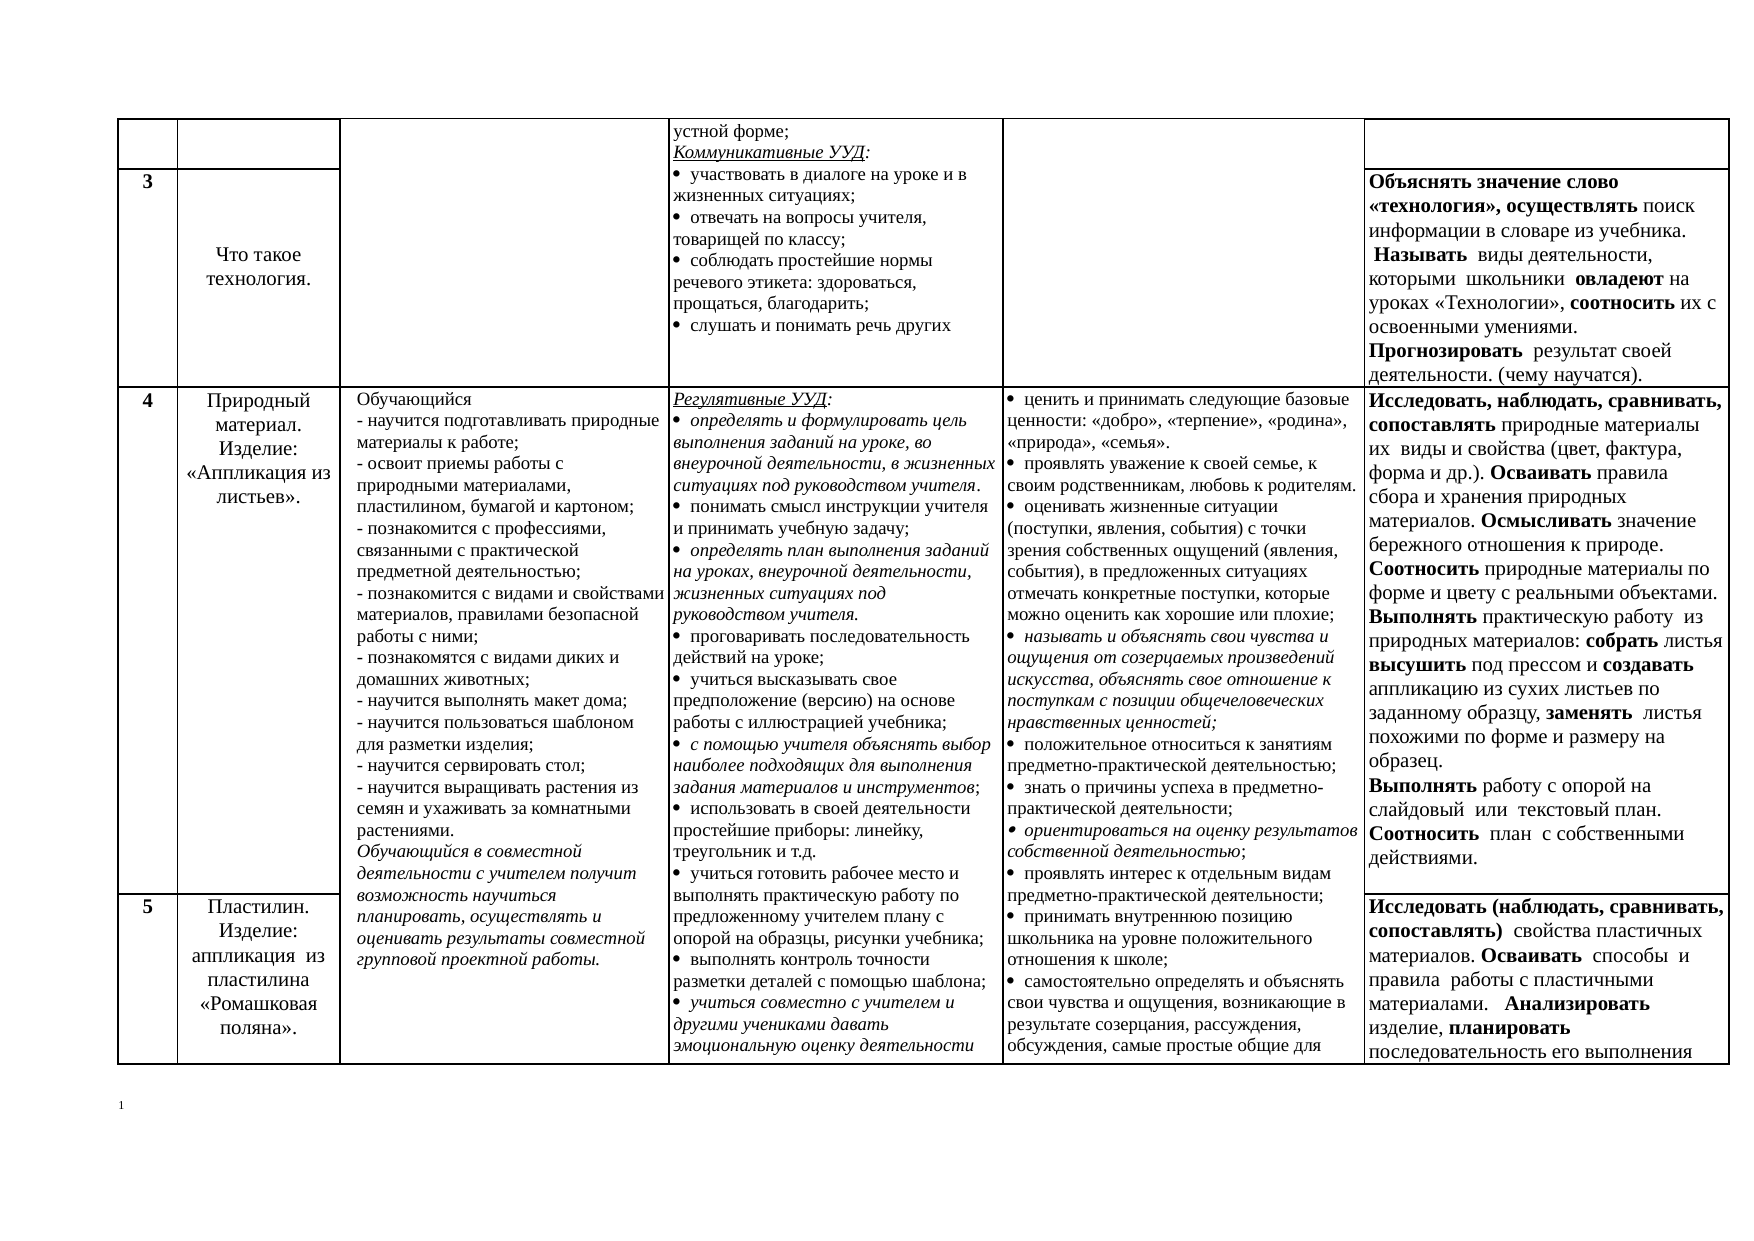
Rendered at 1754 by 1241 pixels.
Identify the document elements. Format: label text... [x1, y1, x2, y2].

table_cell 5 [119, 895, 177, 1063]
table_cell Исследовать (наблюдать, сравнивать, сопоставлять) свойства пластичных материалов. Осваивать способы и правила работы с пластичными материалами. Анализировать изделие, планировать последовательность его выполнения [1365, 895, 1728, 1063]
table_cell [341, 119, 668, 386]
table_cell Обучающийся - научится подготавливать природные материалы к работе; - освоит приемы работы с природными материалами, пластилином, бумагой и картоном; - познакомится с профессиями, связанными с практической предметной деятельностью; - познакомится с видами и свойствами материалов, правилами безопасной работы с ними; - познакомятся с видами диких и домашних животных; - научится выполнять макет дома; - научится пользоваться шаблоном для разметки изделия; - научится сервировать стол; - научится выращивать растения из семян и ухаживать за комнатными растениями. Обучающийся в совместной деятельности с учителем получит возможность научиться планировать, осуществлять и оценивать результаты совместной групповой проектной работы. [341, 388, 668, 1063]
table_cell устной форме; Коммуникативные УУД: участвовать в диалоге на уроке и в жизненных ситуациях; отвечать на вопросы учителя, товарищей по классу; соблюдать простейшие нормы речевого этикета: здороваться, прощаться, благодарить; слушать и понимать речь других [670, 119, 1002, 386]
table_cell 4 [119, 388, 177, 893]
table_cell [178, 120, 339, 168]
table_cell [119, 120, 177, 168]
table_cell Пластилин. Изделие: аппликация из пластилина «Ромашковая поляна». [178, 895, 339, 1063]
table_cell Объяснять значение слово «технология», осуществлять поиск информации в словаре из учебника. Называть виды деятельности, которыми школьники овладеют на уроках «Технологии», соотносить их с освоенными умениями. Прогнозировать результат своей деятельности. (чему научатся). [1365, 170, 1728, 386]
table_cell Природный материал. Изделие: «Аппликация из листьев». [178, 388, 339, 893]
table_cell Что такое технология. [178, 170, 339, 386]
table_cell [1365, 120, 1728, 168]
table_cell Регулятивные УУД: определять и формулировать цель выполнения заданий на уроке, во внеурочной деятельности, в жизненных ситуациях под руководством учителя. понимать смысл инструкции учителя и принимать учебную задачу; определять план выполнения заданий на уроках, внеурочной деятельности, жизненных ситуациях под руководством учителя. проговаривать последовательность действий на уроке; учиться высказывать свое предположение (версию) на основе работы с иллюстрацией учебника; с помощью учителя объяснять выбор наиболее подходящих для выполнения задания материалов и инструментов; использовать в своей деятельности простейшие приборы: линейку, треугольник и т.д. учиться готовить рабочее место и выполнять практическую работу по предложенному учителем плану с опорой на образцы, рисунки учебника; выполнять контроль точности разметки деталей с помощью шаблона; учиться совместно с учителем и другими учениками давать эмоциональную оценку деятельности [670, 388, 1002, 1063]
table_cell Исследовать, наблюдать, сравнивать, сопоставлять природные материалы их виды и свойства (цвет, фактура, форма и др.). Осваивать правила сбора и хранения природных материалов. Осмысливать значение бережного отношения к природе. Соотносить природные материалы по форме и цвету с реальными объектами. Выполнять практическую работу из природных материалов: собрать листья высушить под прессом и создавать аппликацию из сухих листьев по заданному образцу, заменять листья похожими по форме и размеру на образец. Выполнять работу с опорой на слайдовый или текстовый план. Соотносить план с собственными действиями. [1365, 388, 1728, 893]
table_cell 3 [119, 170, 177, 386]
table_cell ценить и принимать следующие базовые ценности: «добро», «терпение», «родина», «природа», «семья». проявлять уважение к своей семье, к своим родственникам, любовь к родителям. оценивать жизненные ситуации (поступки, явления, события) с точки зрения собственных ощущений (явления, события), в предложенных ситуациях отмечать конкретные поступки, которые можно оценить как хорошие или плохие; называть и объяснять свои чувства и ощущения от созерцаемых произведений искусства, объяснять свое отношение к поступкам с позиции общечеловеческих нравственных ценностей; положительное относиться к занятиям предметно-практической деятельностью; знать о причины успеха в предметно-практической деятельности; ориентироваться на оценку результатов собственной деятельностью; проявлять интерес к отдельным видам предметно-практической деятельности; принимать внутреннюю позицию школьника на уровне положительного отношения к школе; самостоятельно определять и объяснять свои чувства и ощущения, возникающие в результате созерцания, рассуждения, обсуждения, самые простые общие для [1004, 388, 1364, 1063]
table_cell [1004, 119, 1364, 386]
